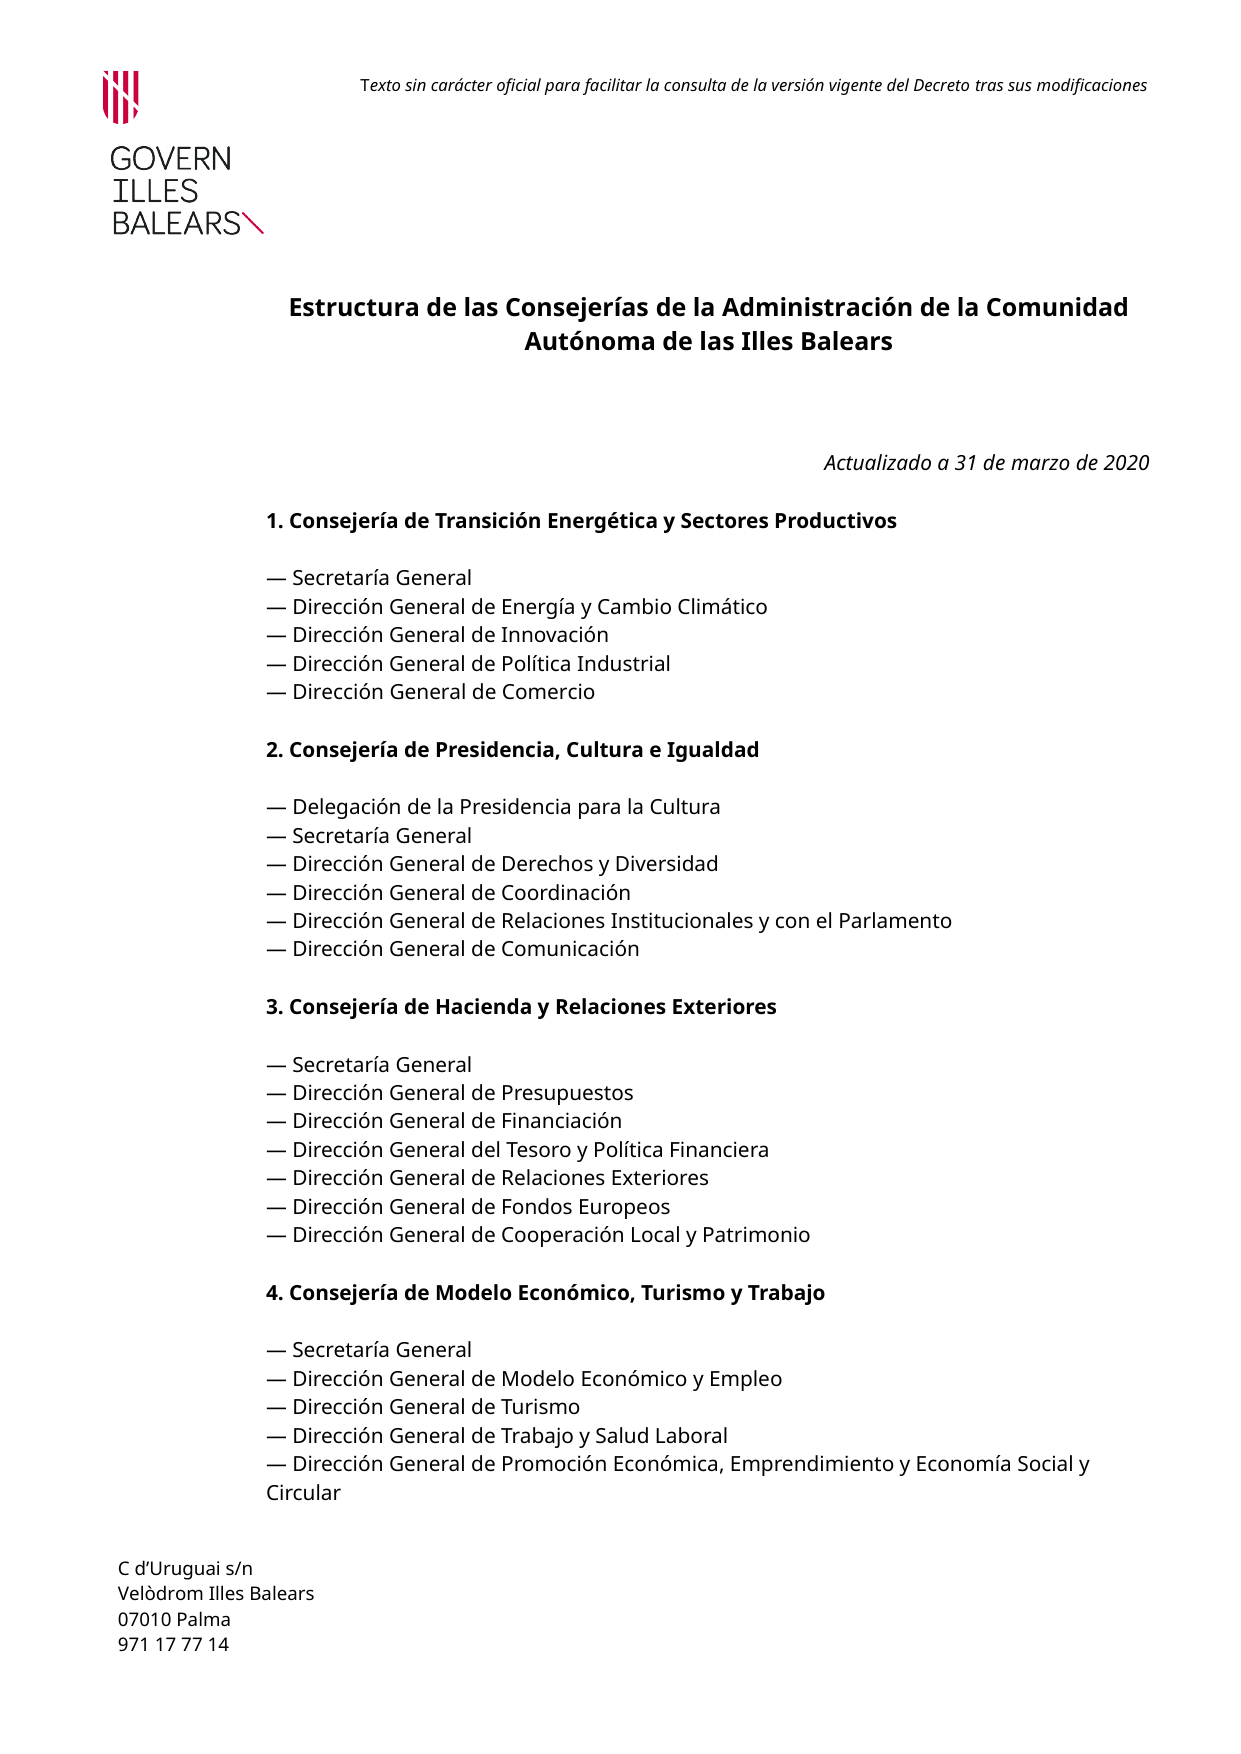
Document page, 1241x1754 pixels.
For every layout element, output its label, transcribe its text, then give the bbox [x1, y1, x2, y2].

text — Dirección General de Presupuestos [266, 1078, 1152, 1107]
text — Dirección General de Innovación [266, 620, 1152, 649]
text — Dirección General de Política Industrial [266, 649, 1152, 677]
text — Secretaría General [266, 1336, 1152, 1364]
text — Delegación de la Presidencia para la Cultura [266, 792, 1152, 821]
text — Dirección General de Modelo Económico y Empleo [266, 1364, 1152, 1392]
text — Dirección General de Turismo [266, 1392, 1152, 1421]
text — Dirección General del Tesoro y Política Financiera [266, 1135, 1152, 1163]
text — Dirección General de Energía y Cambio Climático [266, 592, 1152, 620]
text — Dirección General de Comunicación [266, 934, 1152, 963]
text — Secretaría General [266, 563, 1152, 592]
text — Dirección General de Coordinación [266, 878, 1152, 906]
text Actualizado a 31 de marzo de 2020 [266, 448, 1152, 477]
text 3. Consejería de Hacienda y Relaciones Exteriores [266, 992, 1152, 1021]
text — Dirección General de Relaciones Institucionales y con el Parlamento [266, 906, 1152, 934]
text — Secretaría General [266, 821, 1152, 849]
text — Secretaría General [266, 1050, 1152, 1078]
text 2. Consejería de Presidencia, Cultura e Igualdad [266, 735, 1152, 763]
text 1. Consejería de Transición Energética y Sectores Productivos [266, 506, 1152, 534]
text — Dirección General de Derechos y Diversidad [266, 849, 1152, 878]
text — Dirección General de Cooperación Local y Patrimonio [266, 1220, 1152, 1249]
text — Dirección General de Trabajo y Salud Laboral [266, 1421, 1152, 1449]
text — Dirección General de Comercio [266, 677, 1152, 706]
picture [84, 54, 286, 257]
text — Dirección General de Relaciones Exteriores [266, 1163, 1152, 1192]
text — Dirección General de Fondos Europeos [266, 1192, 1152, 1220]
text — Dirección General de Financiación [266, 1107, 1152, 1135]
text Estructura de las Consejerías de la Administración de la Comunidad Autónoma de las Illes Balears [266, 289, 1152, 357]
text 4. Consejería de Modelo Económico, Turismo y Trabajo [266, 1278, 1152, 1306]
text — Dirección General de Promoción Económica, Emprendimiento y Economía Social y Circular [266, 1449, 1152, 1506]
